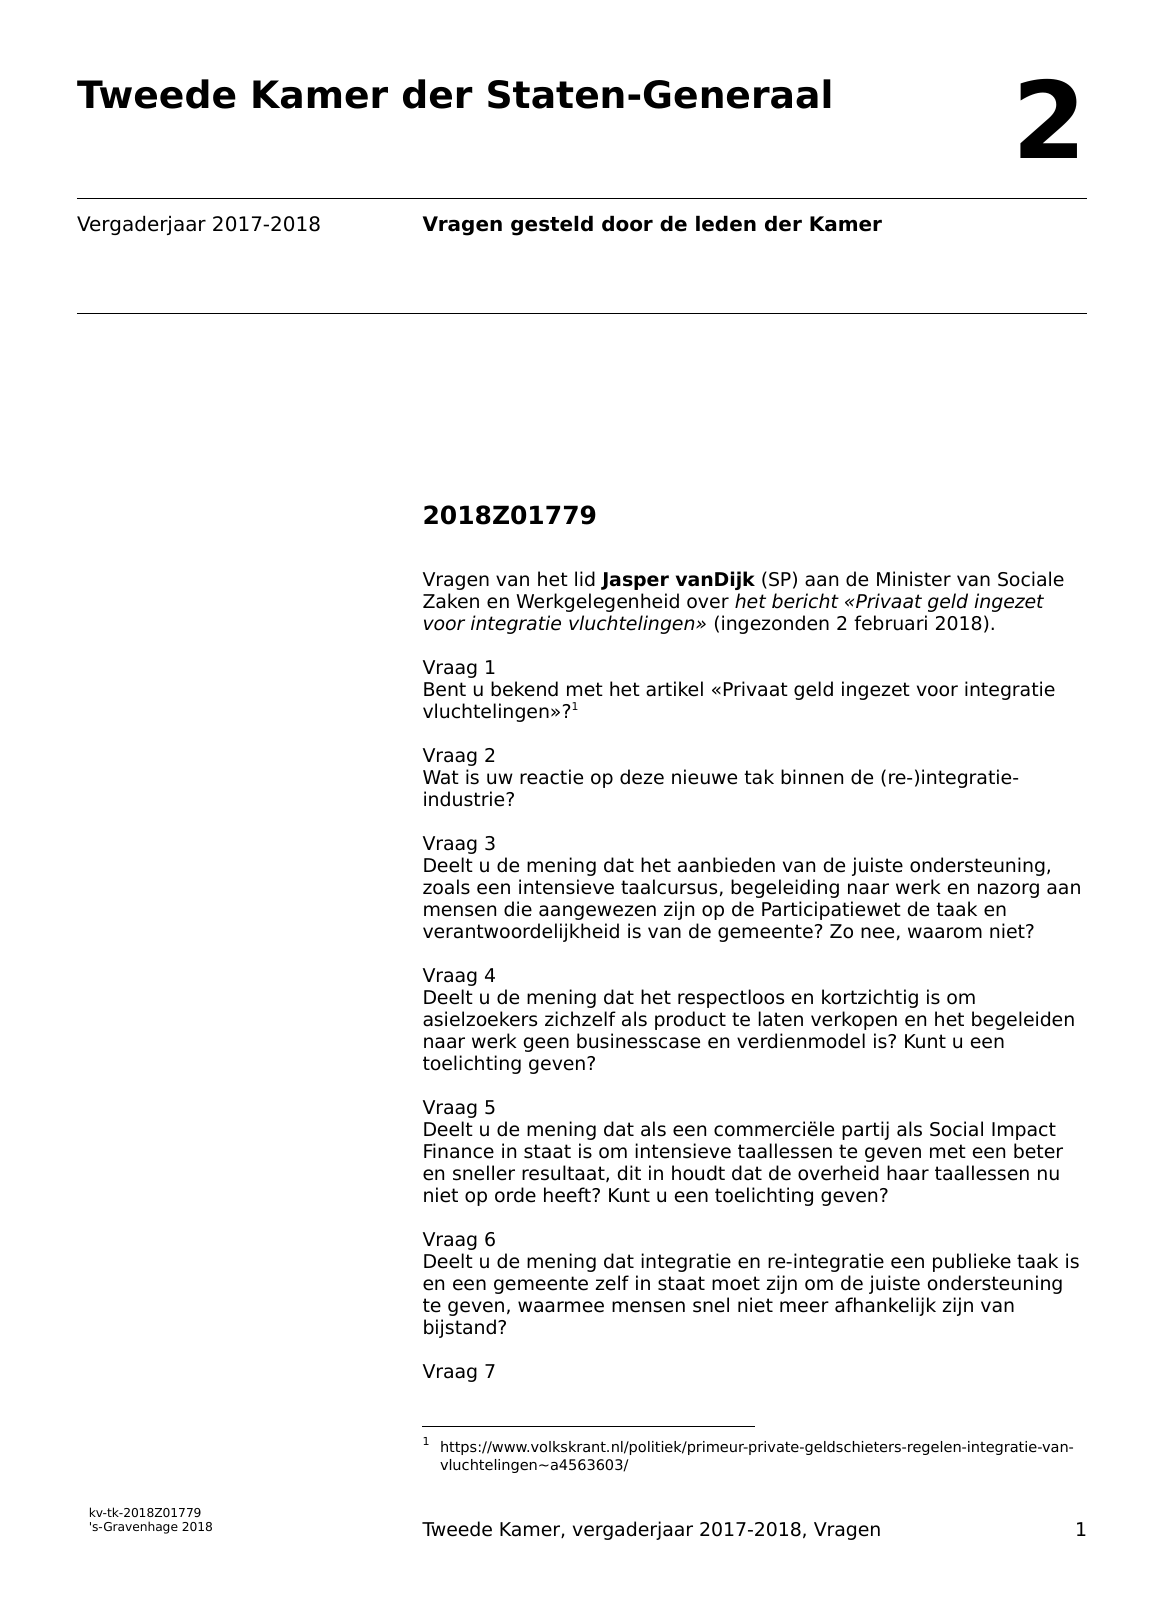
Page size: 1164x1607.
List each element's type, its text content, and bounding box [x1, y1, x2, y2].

text Deelt u de mening dat als een commerciële partij als Social Impact Finance in staat is om intensieve taallessen te geven met een beter en sneller resultaat, dit in houdt dat de overheid haar taallessen nu niet op orde heeft? Kunt u een toelichting geven? [422, 1119, 1087, 1207]
text Deelt u de mening dat integratie en re-integratie een publieke taak is en een gemeente zelf in staat moet zijn om de juiste ondersteuning te geven, waarmee mensen snel niet meer afhankelijk zijn van bijstand? [422, 1251, 1087, 1339]
text Vraag 1 [422, 657, 1087, 679]
text Deelt u de mening dat het aanbieden van de juiste ondersteuning, zoals een intensieve taalcursus, begeleiding naar werk en nazorg aan mensen die aangewezen zijn op de Participatiewet de taak en verantwoordelijkheid is van de gemeente? Zo nee, waarom niet? [422, 855, 1087, 943]
text kv-tk-2018Z01779 [88, 1506, 323, 1520]
text https://www.volkskrant.nl/politiek/primeur-private-geldschieters-regelen-integratie-van-vluchtelingen~a4563603/ [422, 1435, 1087, 1474]
text Vraag 5 [422, 1097, 1087, 1119]
text Wat is uw reactie op deze nieuwe tak binnen de (re-)integratie-industrie? [422, 767, 1087, 811]
text 2018Z01779 [422, 501, 1087, 531]
text 's-Gravenhage 2018 [88, 1520, 323, 1534]
text Vraag 7 [422, 1361, 1087, 1383]
text Vraag 6 [422, 1229, 1087, 1251]
text Vraag 3 [422, 833, 1087, 855]
table_cell Vergaderjaar 2017-2018 [77, 199, 422, 313]
table_header 2 [886, 59, 1087, 198]
text Vraag 4 [422, 965, 1087, 987]
text Vragen van het lid Jasper vanDijk (SP) aan de Minister van Sociale Zaken en Werkgelegenheid over het bericht «Privaat geld ingezet voor integratie vluchtelingen» (ingezonden 2 februari 2018). [422, 569, 1087, 635]
table_cell Vragen gesteld door de leden der Kamer [422, 199, 1087, 313]
table_header Tweede Kamer der Staten-Generaal [77, 59, 886, 198]
text Deelt u de mening dat het respectloos en kortzichtig is om asielzoekers zichzelf als product te laten verkopen en het begeleiden naar werk geen businesscase en verdienmodel is? Kunt u een toelichting geven? [422, 987, 1087, 1075]
text Bent u bekend met het artikel «Privaat geld ingezet voor integratie vluchtelingen»? [422, 679, 1087, 723]
text Vraag 2 [422, 745, 1087, 767]
